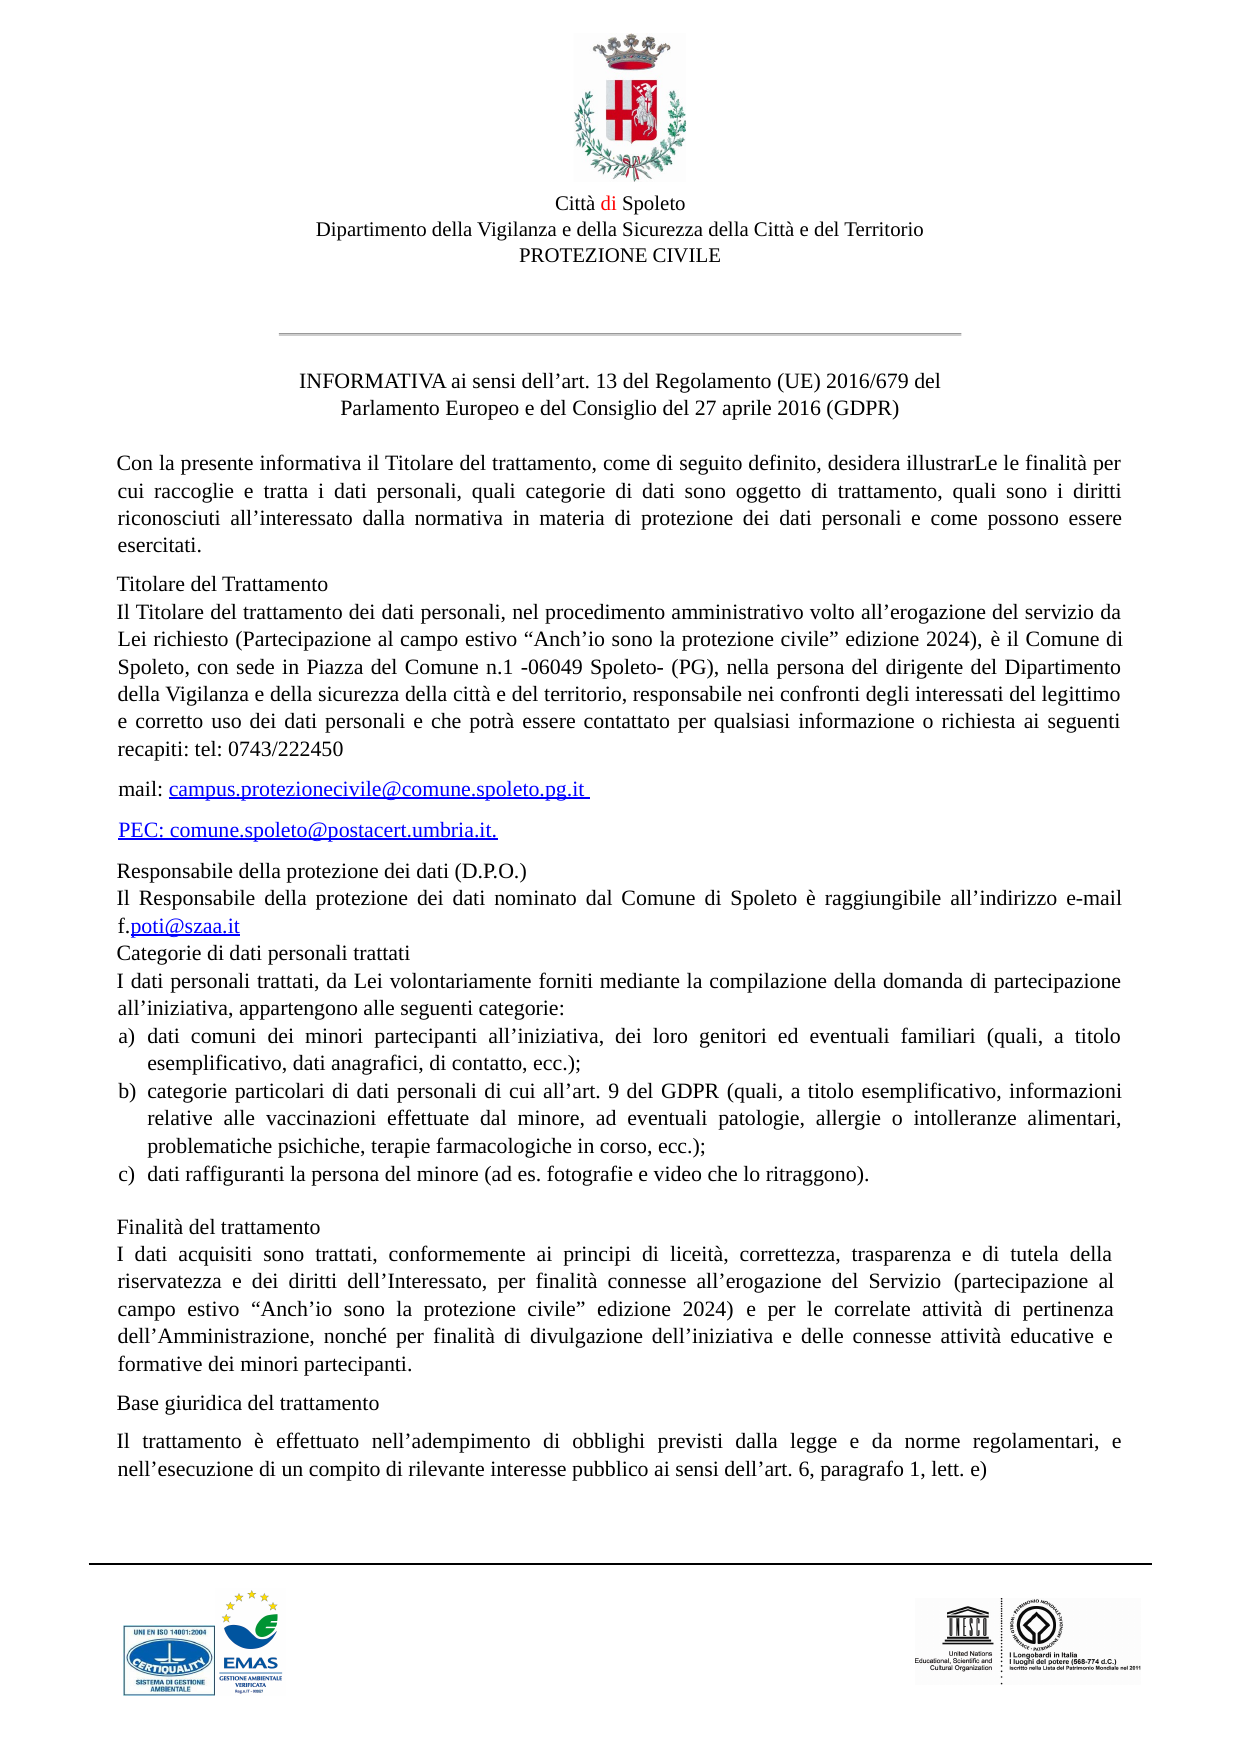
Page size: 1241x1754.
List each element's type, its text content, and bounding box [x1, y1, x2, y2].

list categorie particolari di dati personali di cui all’art. 9 del GDPR (quali, a titolo esemplificativo, informazioni relative alle vaccinazioni effettuate dal minore, ad eventuali patologie, allergie o intolleranze alimentari, problematiche psichiche, terapie farmacologiche in corso, ecc.); [118, 1078, 1123, 1158]
text Categorie di dati personali trattati [116, 940, 1131, 966]
text Il trattamento è effettuato nell’adempimento di obblighi previsti dalla legge e da norme regolamentari, e nell’esecuzione di un compito di rilevante interesse pubblico ai sensi dell’art. 6, paragrafo 1, lett. e) [116, 1428, 1123, 1481]
picture [123, 1588, 286, 1696]
text Il Titolare del trattamento dei dati personali, nel procedimento amministrativo volto all’erogazione del servizio da Lei richiesto (Partecipazione al campo estivo “Anch’io sono la protezione civile” edizione 2024), è il Comune di Spoleto, con sede in Piazza del Comune n.1 -06049 Spoleto- (PG), nella persona del dirigente del Dipartimento della Vigilanza e della sicurezza della città e del territorio, responsabile nei confronti degli interessati del legittimo e corretto uso dei dati personali e che potrà essere contattato per qualsiasi informazione o richiesta ai seguenti recapiti: tel: 0743/222450 [116, 599, 1123, 761]
text Parlamento Europeo e del Consiglio del 27 aprile 2016 (GDPR) [118, 395, 1122, 420]
text I dati personali trattati, da Lei volontariamente forniti mediante la compilazione della domanda di partecipazione all’iniziativa, appartengono alle seguenti categorie: [116, 968, 1123, 1020]
picture [915, 1598, 1141, 1685]
text Finalità del trattamento [116, 1214, 1131, 1239]
picture [573, 33, 687, 182]
text mail: campus.protezionecivile@comune.spoleto.pg.it [118, 776, 666, 801]
list dati comuni dei minori partecipanti all’iniziativa, dei loro genitori ed eventuali familiari (quali, a titolo esemplificativo, dati anagrafici, di contatto, ecc.); [118, 1023, 1123, 1076]
text Il Responsabile della protezione dei dati nominato dal Comune di Spoleto è raggiungibile all’indirizzo e-mail f.poti@szaa.it [116, 885, 1123, 938]
text Con la presente informativa il Titolare del trattamento, come di seguito definito, desidera illustrarLe le finalità per cui raccoglie e tratta i dati personali, quali categorie di dati sono oggetto di trattamento, quali sono i diritti riconosciuti all’interessato dalla normativa in materia di protezione dei dati personali e come possono essere esercitati. [116, 450, 1123, 558]
text Titolare del Trattamento [116, 571, 1131, 597]
text INFORMATIVA ai sensi dell’art. 13 del Regolamento (UE) 2016/679 del [118, 368, 1122, 393]
list dati raffiguranti la persona del minore (ad es. fotografie e video che lo ritraggono). [118, 1161, 1123, 1186]
text Base giuridica del trattamento [116, 1389, 1131, 1415]
text PEC: comune.spoleto@postacert.umbria.it. [118, 817, 666, 842]
text Responsabile della protezione dei dati (D.P.O.) [116, 858, 1131, 883]
text I dati acquisiti sono trattati, conformemente ai principi di liceità, correttezza, trasparenza e di tutela della riservatezza e dei diritti dell’Interessato, per finalità connesse all’erogazione del Servizio (partecipazione al campo estivo “Anch’io sono la protezione civile” edizione 2024) e per le correlate attività di pertinenza dell’Amministrazione, nonché per finalità di divulgazione dell’iniziativa e delle connesse attività educative e formative dei minori partecipanti. [116, 1241, 1114, 1376]
